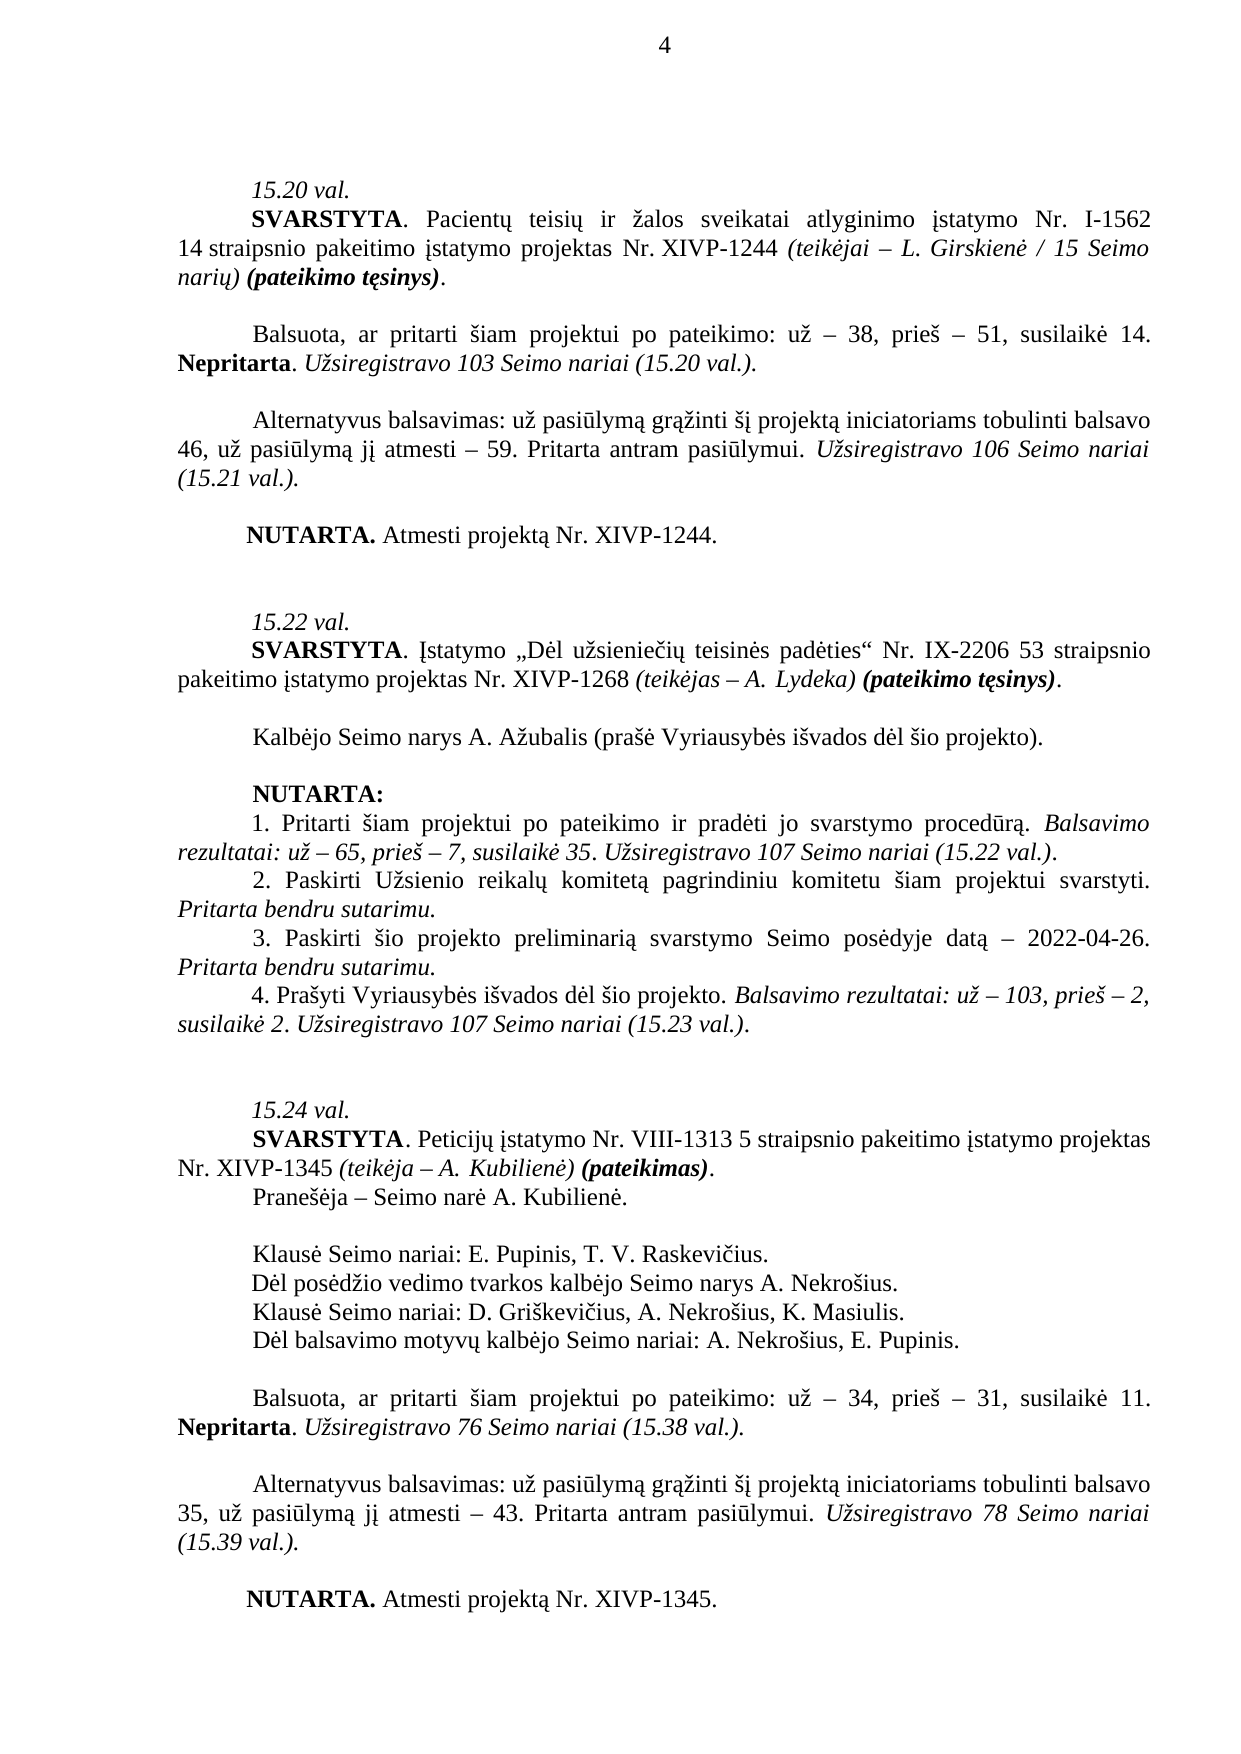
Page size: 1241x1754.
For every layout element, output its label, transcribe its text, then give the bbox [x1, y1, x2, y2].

text Alternatyvus balsavimas: už pasiūlymą grąžinti šį projektą iniciatoriams tobulinti balsavo 46, už pasiūlymą jį atmesti – 59. Pritarta antram pasiūlymui. Užsiregistravo 106 Seimo nariai (15.21 val.). [177, 406, 1152, 492]
text Klausė Seimo nariai: E. Pupinis, T. V. Raskevičius. [177, 1239, 1152, 1268]
text SVARSTYTA. Peticijų įstatymo Nr. VIII-1313 5 straipsnio pakeitimo įstatymo projektas Nr. XIVP-1345 (teikėja – A. Kubilienė) (pateikimas). [177, 1124, 1152, 1182]
text Dėl posėdžio vedimo tvarkos kalbėjo Seimo narys A. Nekrošius. [177, 1268, 1152, 1297]
text SVARSTYTA. Pacientų teisių ir žalos sveikatai atlyginimo įstatymo Nr. I-1562 14 straipsnio pakeitimo įstatymo projektas Nr. XIVP-1244 (teikėjai – L. Girskienė / 15 Seimo narių) (pateikimo tęsinys). [177, 204, 1152, 291]
text Alternatyvus balsavimas: už pasiūlymą grąžinti šį projektą iniciatoriams tobulinti balsavo 35, už pasiūlymą jį atmesti – 43. Pritarta antram pasiūlymui. Užsiregistravo 78 Seimo nariai (15.39 val.). [177, 1469, 1152, 1556]
text 4. Prašyti Vyriausybės išvados dėl šio projekto. Balsavimo rezultatai: už – 103, prieš – 2, susilaikė 2. Užsiregistravo 107 Seimo nariai (15.23 val.). [177, 981, 1152, 1038]
text 15.24 val. [177, 1096, 1152, 1124]
text Dėl balsavimo motyvų kalbėjo Seimo nariai: A. Nekrošius, E. Pupinis. [177, 1326, 1152, 1354]
text NUTARTA. Atmesti projektą Nr. XIVP-1244. [177, 521, 1152, 549]
text 15.20 val. [177, 176, 1152, 204]
text SVARSTYTA. Įstatymo „Dėl užsieniečių teisinės padėties“ Nr. IX-2206 53 straipsnio pakeitimo įstatymo projektas Nr. XIVP-1268 (teikėjas – A. Lydeka) (pateikimo tęsinys). [177, 636, 1152, 693]
text 2. Paskirti Užsienio reikalų komitetą pagrindiniu komitetu šiam projektui svarstyti. Pritarta bendru sutarimu. [177, 866, 1152, 923]
text Balsuota, ar pritarti šiam projektui po pateikimo: už – 38, prieš – 51, susilaikė 14. Nepritarta. Užsiregistravo 103 Seimo nariai (15.20 val.). [177, 319, 1152, 377]
text 1. Pritarti šiam projektui po pateikimo ir pradėti jo svarstymo procedūrą. Balsavimo rezultatai: už – 65, prieš – 7, susilaikė 35. Užsiregistravo 107 Seimo nariai (15.22 val.). [177, 808, 1152, 866]
text Pranešėja – Seimo narė A. Kubilienė. [177, 1182, 1152, 1211]
text NUTARTA: [177, 779, 1152, 808]
text 3. Paskirti šio projekto preliminarią svarstymo Seimo posėdyje datą – 2022-04-26. Pritarta bendru sutarimu. [177, 923, 1152, 981]
text Balsuota, ar pritarti šiam projektui po pateikimo: už – 34, prieš – 31, susilaikė 11. Nepritarta. Užsiregistravo 76 Seimo nariai (15.38 val.). [177, 1383, 1152, 1441]
text NUTARTA. Atmesti projektą Nr. XIVP-1345. [177, 1584, 1152, 1613]
text Klausė Seimo nariai: D. Griškevičius, A. Nekrošius, K. Masiulis. [177, 1297, 1152, 1326]
text Kalbėjo Seimo narys A. Ažubalis (prašė Vyriausybės išvados dėl šio projekto). [177, 722, 1152, 751]
text 15.22 val. [177, 607, 1152, 636]
